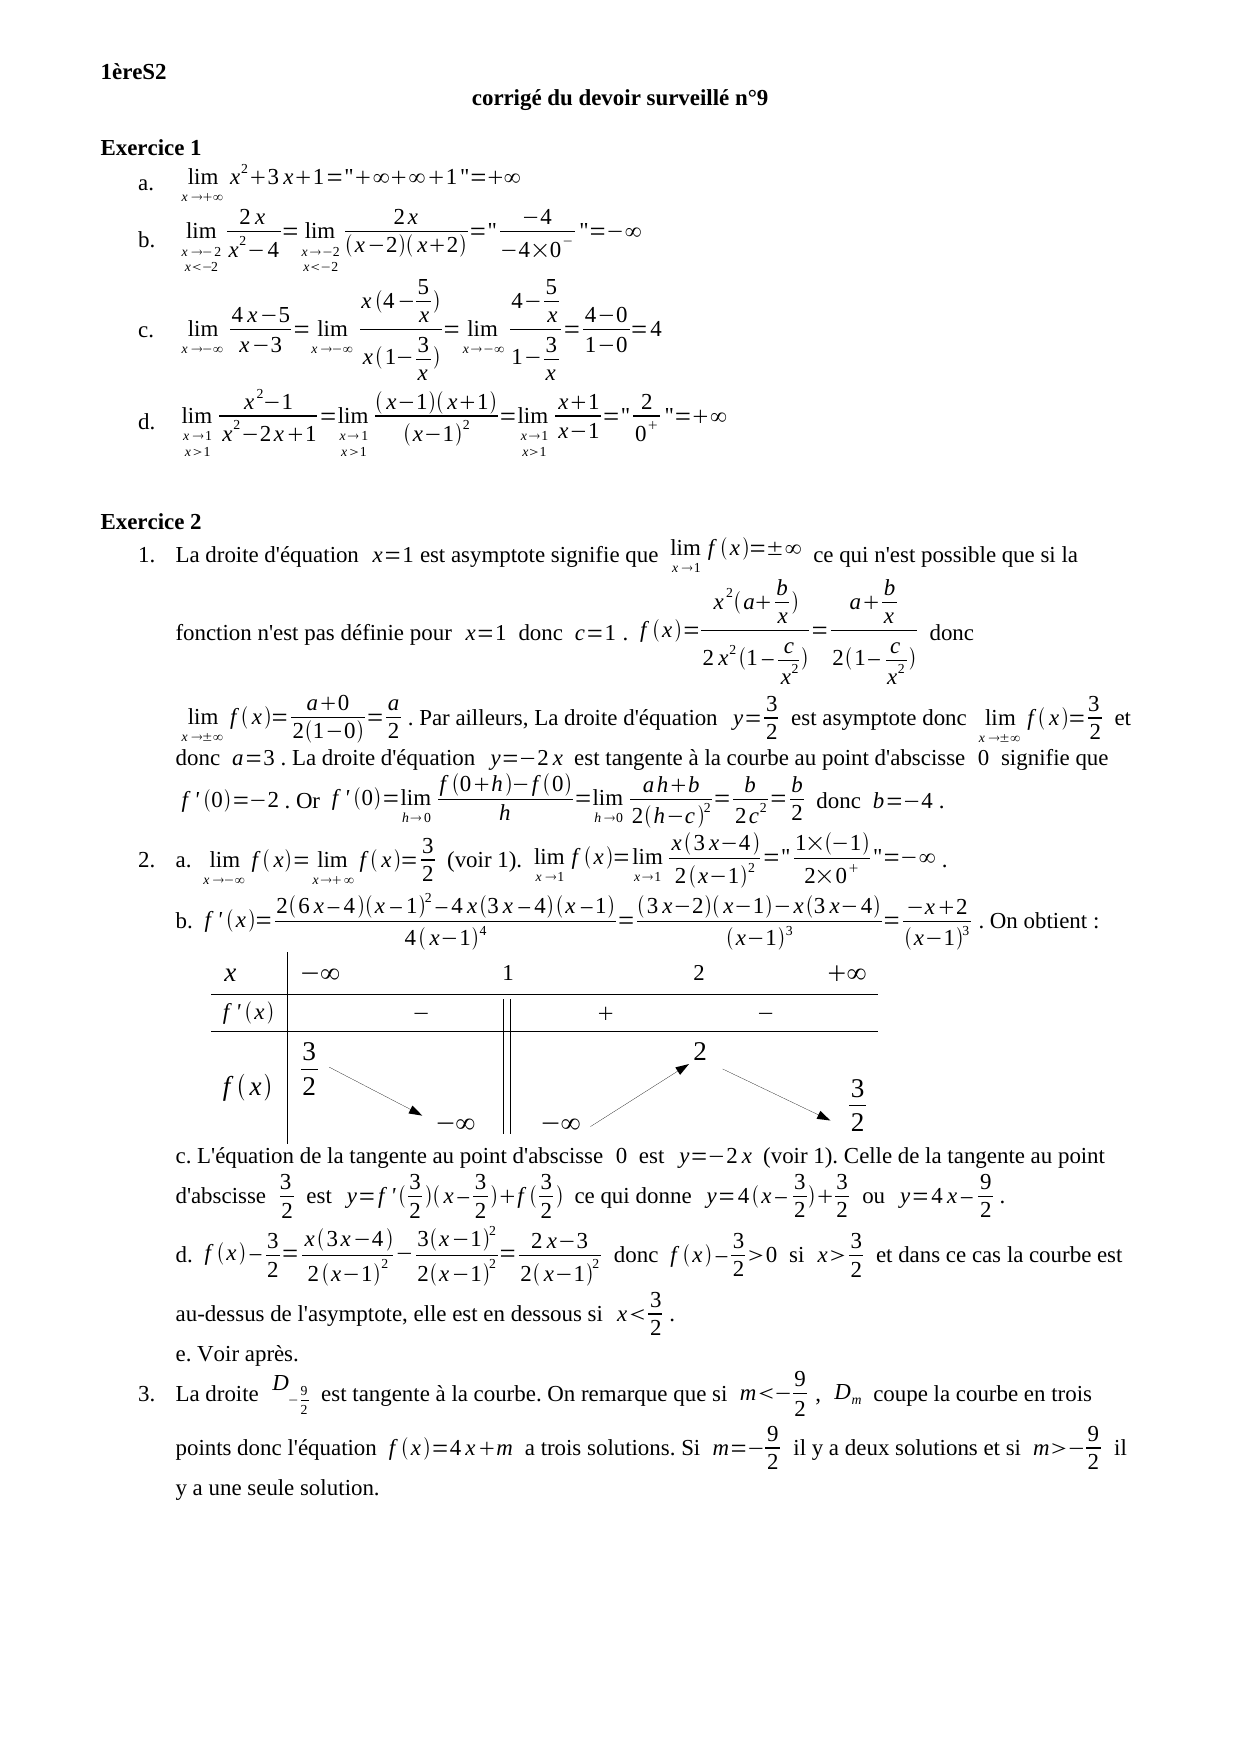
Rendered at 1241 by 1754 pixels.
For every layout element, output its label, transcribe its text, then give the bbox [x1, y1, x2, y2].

table_cell [528, 995, 681, 1031]
table_header [814, 952, 878, 994]
table_cell [488, 995, 528, 1031]
table_header [681, 952, 716, 994]
subtitle corrigé du devoir surveillé n°9 [100, 84, 1140, 135]
table_cell [681, 995, 716, 1031]
subtitle 1èreS2 [100, 59, 1140, 84]
table_cell [353, 995, 487, 1031]
table_header [288, 952, 353, 994]
list a. (voir 1). . b. . On obtient : [138, 830, 1140, 952]
table_cell [814, 995, 878, 1031]
table_header [716, 952, 814, 994]
table_cell [211, 1032, 287, 1143]
table_cell [528, 1032, 681, 1143]
table_cell [681, 1032, 716, 1143]
text Exercice 2 [100, 509, 1140, 535]
table_header [528, 952, 681, 994]
table_cell [488, 1032, 528, 1143]
table_header [353, 952, 487, 994]
table_header [211, 952, 287, 994]
table_cell [288, 1032, 353, 1143]
list La droite est tangente à la courbe. On remarque que si , coupe la courbe en trois points donc l'équation a trois solutions. Si il y a deux solutions et si il y a une seule solution. [138, 1366, 1140, 1526]
table_cell [211, 995, 287, 1031]
text Exercice 1 [100, 135, 1140, 161]
table_cell [716, 1032, 814, 1143]
table_cell [288, 995, 353, 1031]
table_cell [716, 995, 814, 1031]
table_header [488, 952, 528, 994]
table_cell [353, 1032, 487, 1143]
list c. L'équation de la tangente au point d'abscisse est (voir 1). Celle de la tangente au point d'abscisse est ce qui donne ou . d. donc si et dans ce cas la courbe est au-dessus de l'asymptote, elle est en dessous si . e. Voir après. [138, 1143, 1140, 1366]
table_cell [814, 1032, 878, 1143]
list La droite d'équation est asymptote signifie que ce qui n'est possible que si la fonction n'est pas définie pour donc . donc. Par ailleurs, La droite d'équation est asymptote donc et donc . La droite d'équation est tangente à la courbe au point d'abscisse signifie que . Or donc . [138, 535, 1140, 830]
